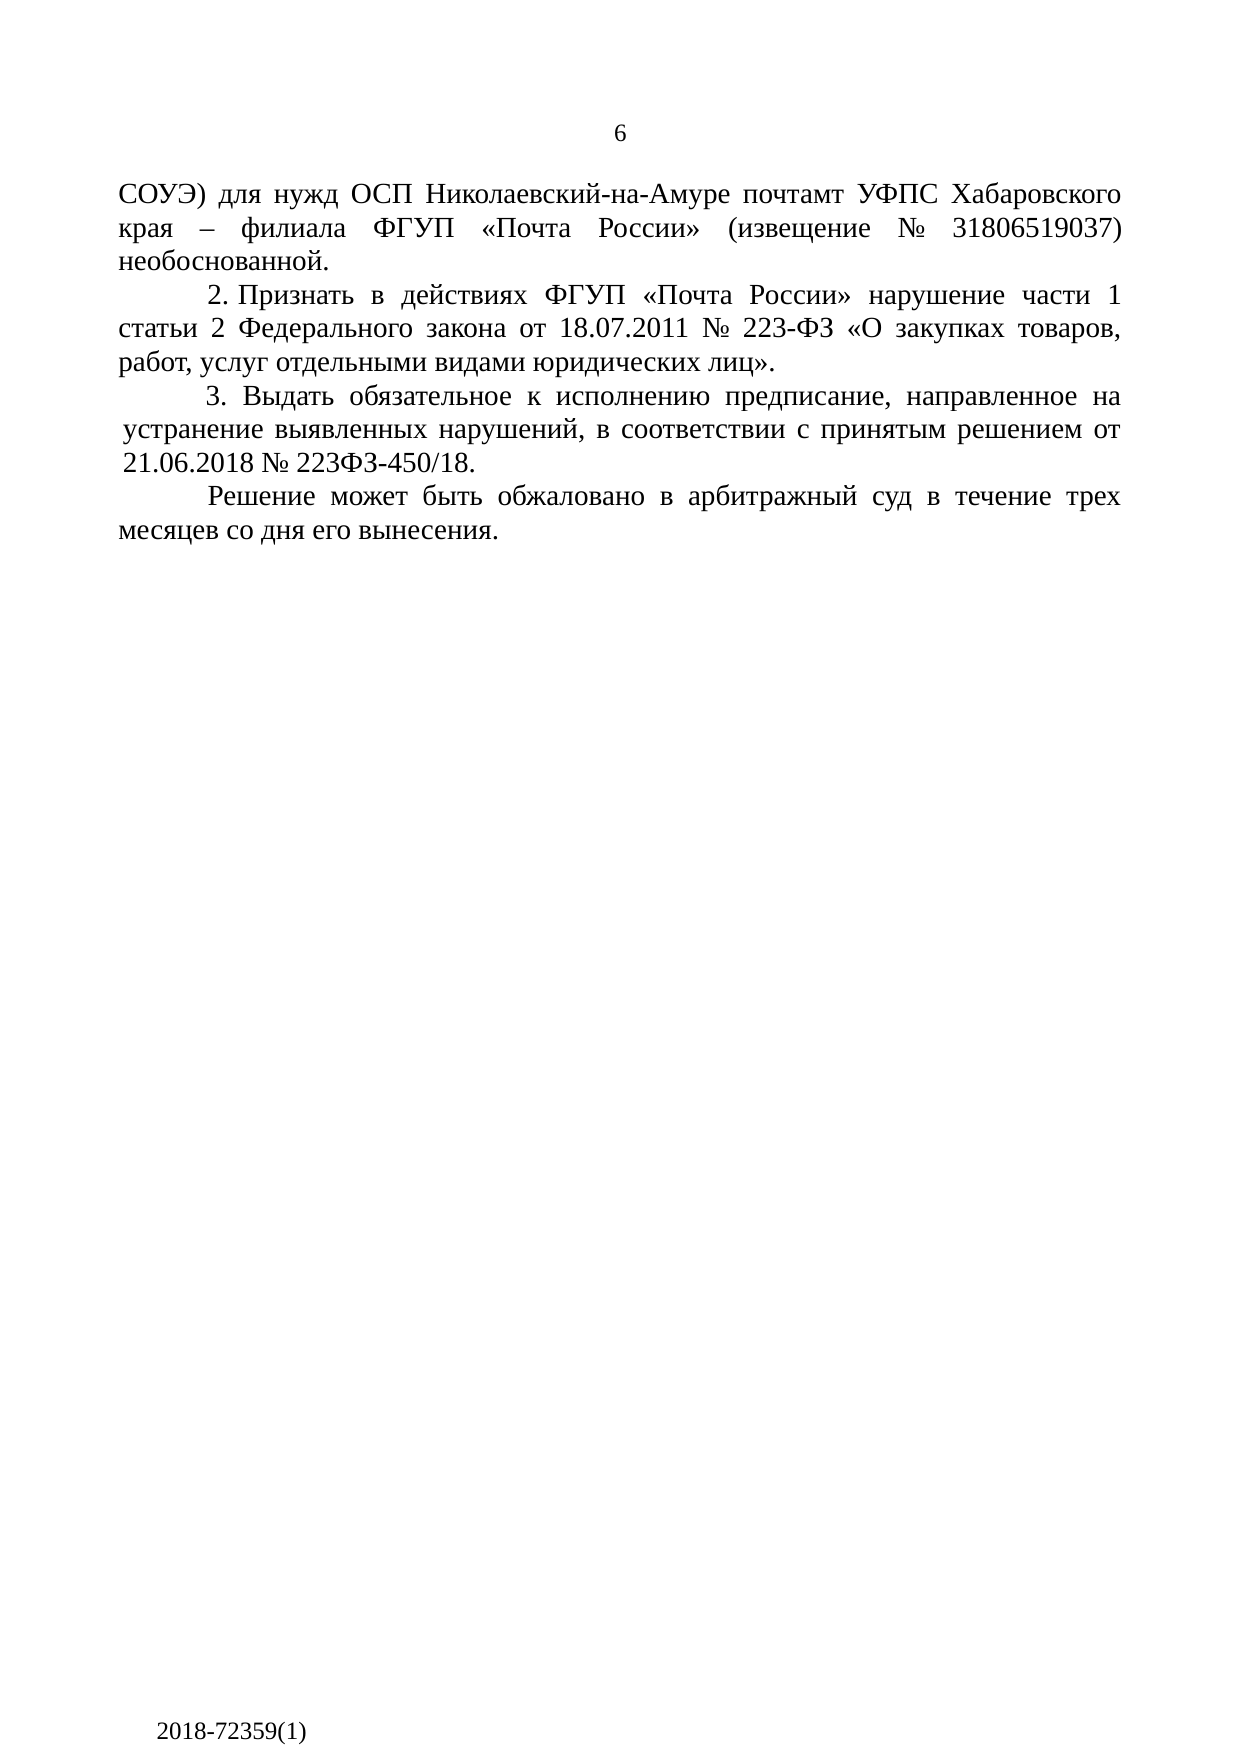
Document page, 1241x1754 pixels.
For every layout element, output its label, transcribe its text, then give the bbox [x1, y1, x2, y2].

list СОУЭ) для нужд ОСП Николаевский-на-Амуре почтамт УФПС Хабаровского края – филиала ФГУП «Почта России» (извещение № 31806519037) необоснованной. [118, 176, 1122, 277]
text Решение может быть обжаловано в арбитражный суд в течение трех месяцев со дня его вынесения. [118, 478, 1122, 545]
list Выдать обязательное к исполнению предписание, направленное на устранение выявленных нарушений, в соответствии с принятым решением от 21.06.2018 № 223ФЗ-450/18. [123, 378, 1122, 478]
list Признать в действиях ФГУП «Почта России» нарушение части 1 статьи 2 Федерального закона от 18.07.2011 № 223-ФЗ «О закупках товаров, работ, услуг отдельными видами юридических лиц». [118, 277, 1122, 378]
